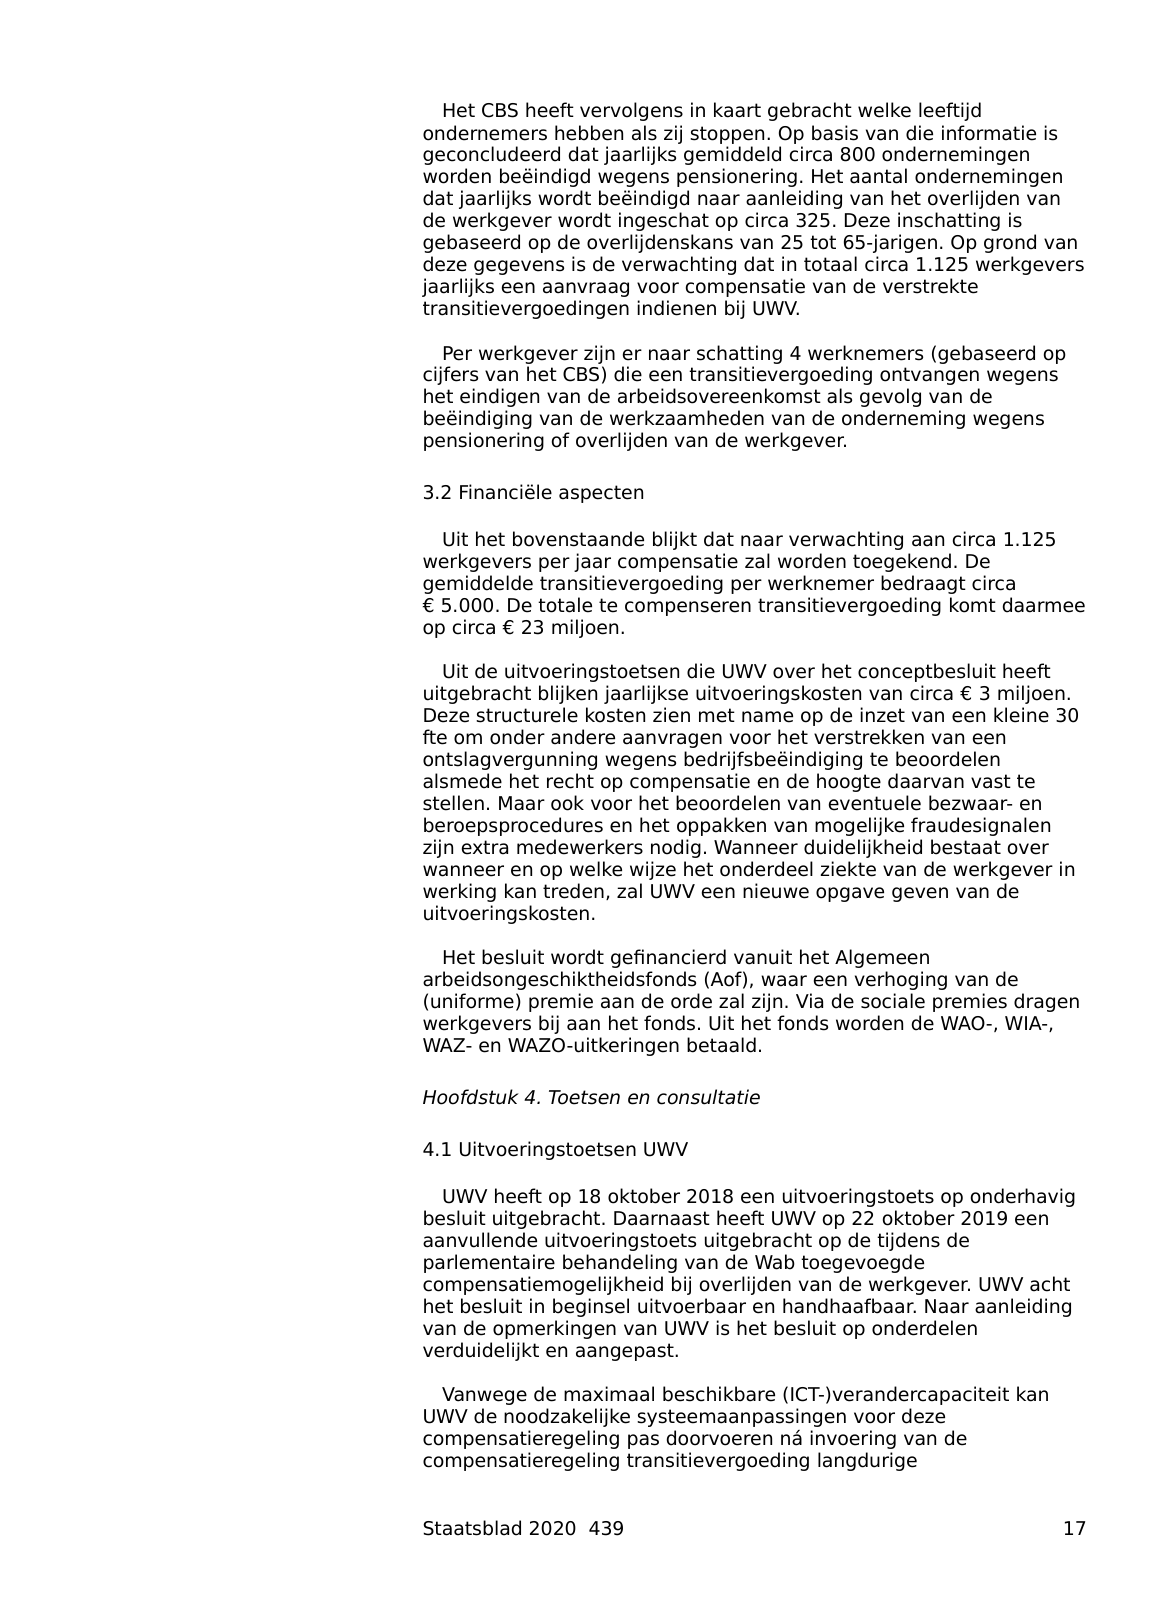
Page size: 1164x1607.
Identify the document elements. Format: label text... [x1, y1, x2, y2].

text UWV heeft op 18 oktober 2018 een uitvoeringstoets op onderhavig besluit uitgebracht. Daarnaast heeft UWV op 22 oktober 2019 een aanvullende uitvoeringstoets uitgebracht op de tijdens de parlementaire behandeling van de Wab toegevoegde compensatiemogelijkheid bij overlijden van de werkgever. UWV acht het besluit in beginsel uitvoerbaar en handhaafbaar. Naar aanleiding van de opmerkingen van UWV is het besluit op onderdelen verduidelijkt en aangepast. [422, 1186, 1087, 1362]
text Het besluit wordt gefinancierd vanuit het Algemeen arbeidsongeschiktheidsfonds (Aof), waar een verhoging van de (uniforme) premie aan de orde zal zijn. Via de sociale premies dragen werkgevers bij aan het fonds. Uit het fonds worden de WAO-, WIA-, WAZ- en WAZO-uitkeringen betaald. [422, 947, 1087, 1057]
text Per werkgever zijn er naar schatting 4 werknemers (gebaseerd op cijfers van het CBS) die een transitievergoeding ontvangen wegens het eindigen van de arbeidsovereenkomst als gevolg van de beëindiging van de werkzaamheden van de onderneming wegens pensionering of overlijden van de werkgever. [422, 342, 1087, 452]
subtitle 3.2 Financiële aspecten [422, 482, 1087, 504]
text Vanwege de maximaal beschikbare (ICT-)verandercapaciteit kan UWV de noodzakelijke systeemaanpassingen voor deze compensatieregeling pas doorvoeren ná invoering van de compensatieregeling transitievergoeding langdurige [422, 1384, 1087, 1472]
text Uit het bovenstaande blijkt dat naar verwachting aan circa 1.125 werkgevers per jaar compensatie zal worden toegekend. De gemiddelde transitievergoeding per werknemer bedraagt circa € 5.000. De totale te compenseren transitievergoeding komt daarmee op circa € 23 miljoen. [422, 529, 1087, 639]
subtitle 4.1 Uitvoeringstoetsen UWV [422, 1139, 1087, 1161]
text Uit de uitvoeringstoetsen die UWV over het conceptbesluit heeft uitgebracht blijken jaarlijkse uitvoeringskosten van circa € 3 miljoen. Deze structurele kosten zien met name op de inzet van een kleine 30 fte om onder andere aanvragen voor het verstrekken van een ontslagvergunning wegens bedrijfsbeëindiging te beoordelen alsmede het recht op compensatie en de hoogte daarvan vast te stellen. Maar ook voor het beoordelen van eventuele bezwaar- en beroepsprocedures en het oppakken van mogelijke fraudesignalen zijn extra medewerkers nodig. Wanneer duidelijkheid bestaat over wanneer en op welke wijze het onderdeel ziekte van de werkgever in werking kan treden, zal UWV een nieuwe opgave geven van de uitvoeringskosten. [422, 661, 1087, 925]
text Het CBS heeft vervolgens in kaart gebracht welke leeftijd ondernemers hebben als zij stoppen. Op basis van die informatie is geconcludeerd dat jaarlijks gemiddeld circa 800 ondernemingen worden beëindigd wegens pensionering. Het aantal ondernemingen dat jaarlijks wordt beëindigd naar aanleiding van het overlijden van de werkgever wordt ingeschat op circa 325. Deze inschatting is gebaseerd op de overlijdenskans van 25 tot 65-jarigen. Op grond van deze gegevens is de verwachting dat in totaal circa 1.125 werkgevers jaarlijks een aanvraag voor compensatie van de verstrekte transitievergoedingen indienen bij UWV. [422, 100, 1087, 320]
subtitle Hoofdstuk 4. Toetsen en consultatie [422, 1087, 1087, 1109]
